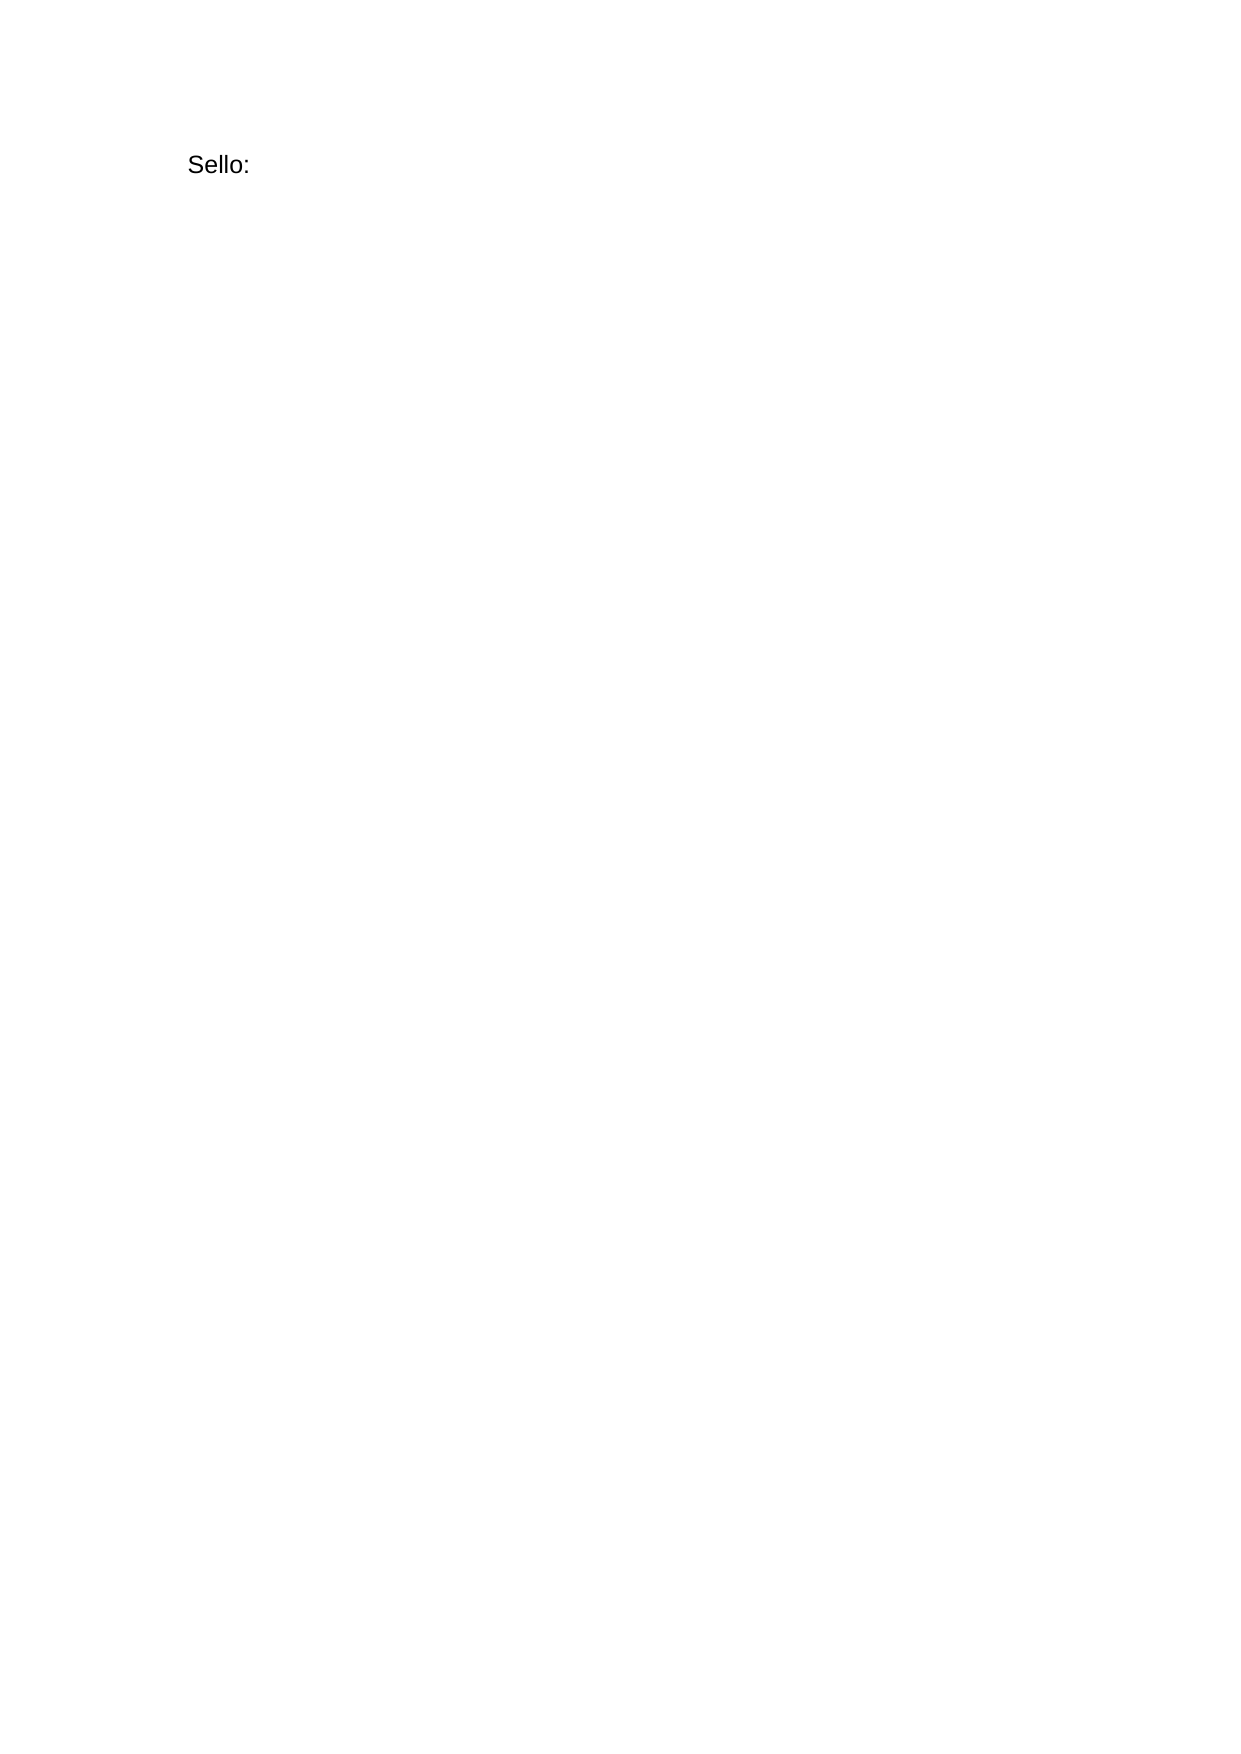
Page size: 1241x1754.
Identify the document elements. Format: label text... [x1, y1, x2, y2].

text Sello: [187, 150, 1053, 179]
